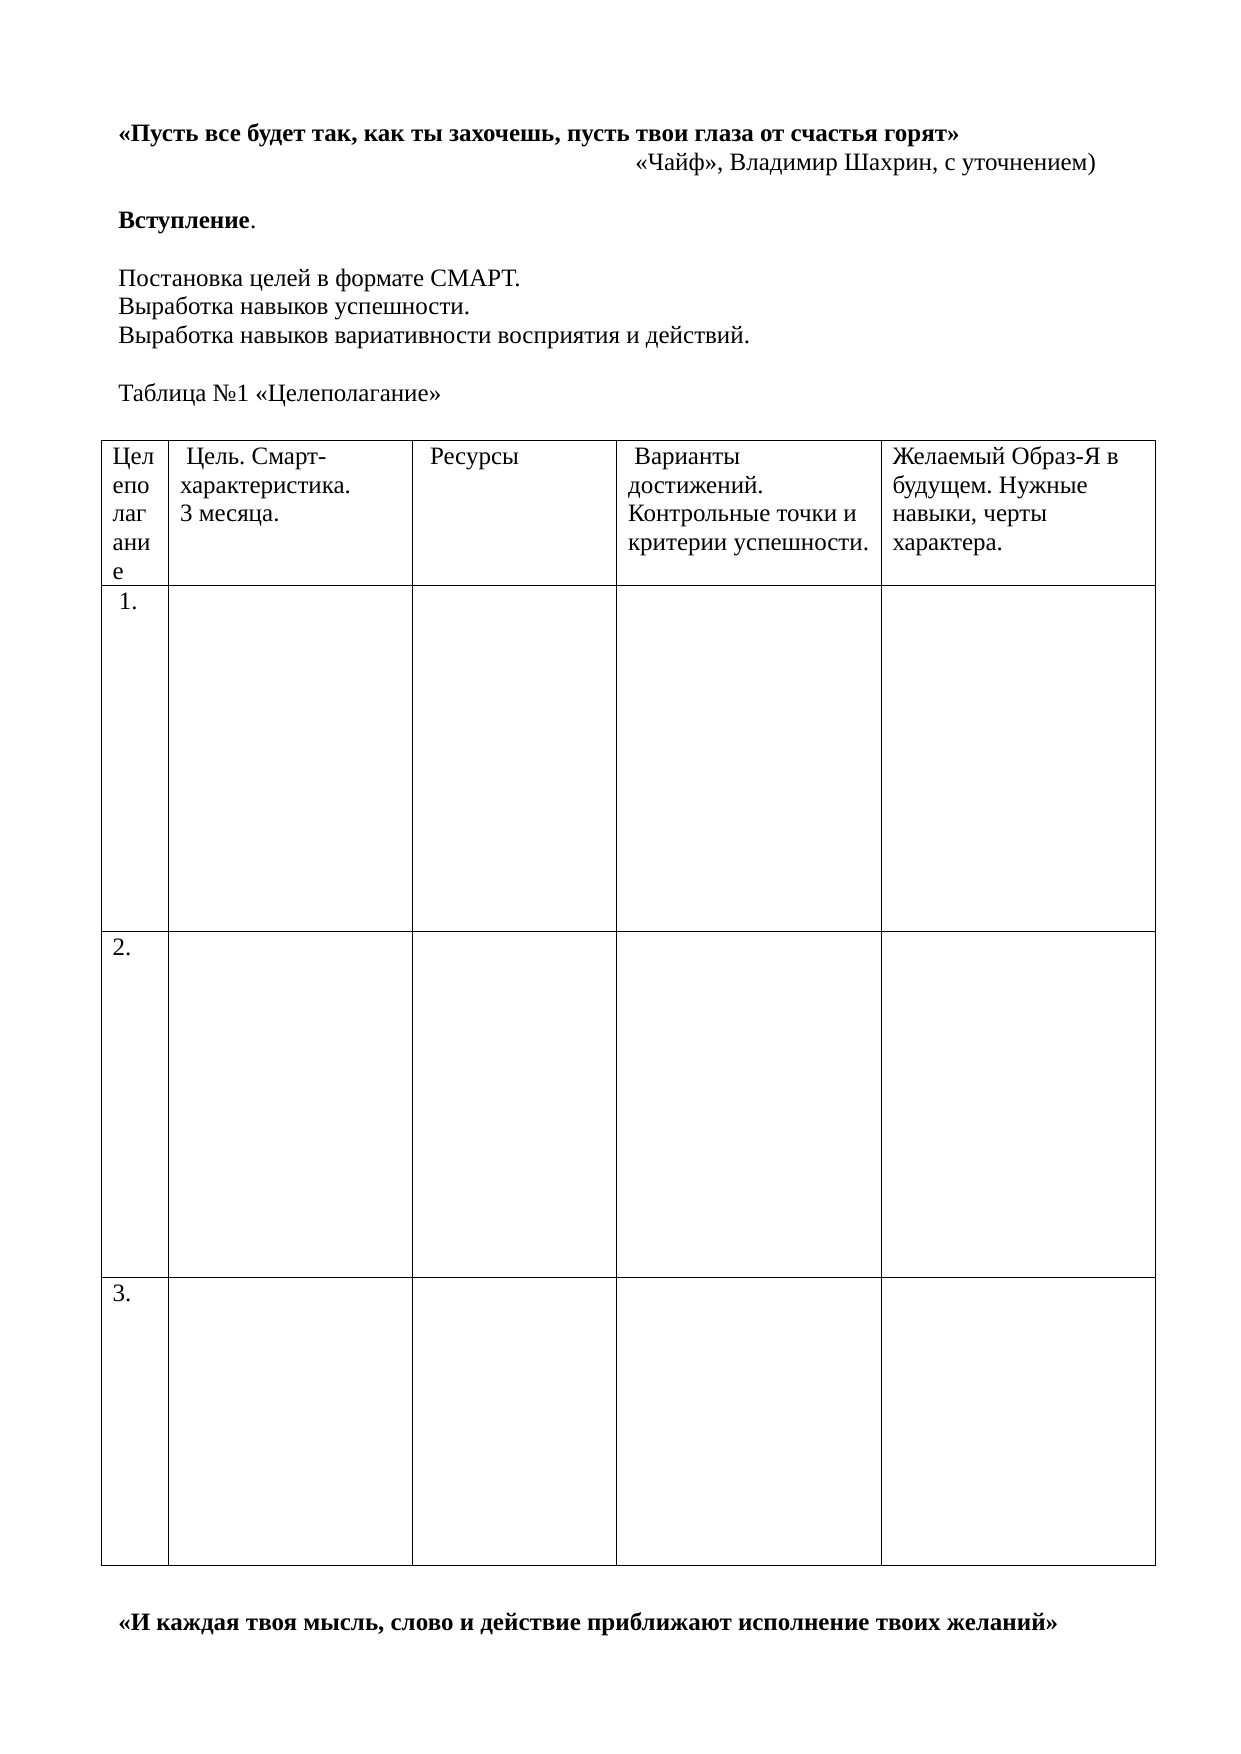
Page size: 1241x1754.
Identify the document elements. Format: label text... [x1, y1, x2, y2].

table_cell [413, 1278, 616, 1565]
table_cell [882, 586, 1155, 931]
text Таблица №1 «Целеполагание» [118, 378, 1122, 406]
table_header Целеполагание [102, 441, 168, 585]
table_cell [617, 586, 881, 931]
table_cell [169, 586, 412, 931]
text Вступление. [118, 205, 1122, 234]
table_cell 1. [102, 586, 168, 931]
table_cell [617, 932, 881, 1277]
text Выработка навыков успешности. [118, 291, 1122, 320]
table_cell 2. [102, 932, 168, 1277]
table_header Цель. Смарт-характеристика. 3 месяца. [169, 441, 412, 585]
table_header Варианты достижений. Контрольные точки и критерии успешности. [617, 441, 881, 585]
table_header Ресурсы [413, 441, 616, 585]
table_cell [617, 1278, 881, 1565]
table_cell [882, 1278, 1155, 1565]
table_cell [882, 932, 1155, 1277]
table_cell [413, 932, 616, 1277]
table_cell [169, 1278, 412, 1565]
text Постановка целей в формате СМАРТ. [118, 263, 1122, 291]
table_cell [413, 586, 616, 931]
text Выработка навыков вариативности восприятия и действий. [118, 320, 1122, 349]
table_cell 3. [102, 1278, 168, 1565]
table_cell [169, 932, 412, 1277]
table_header Желаемый Образ-Я в будущем. Нужные навыки, черты характера. [882, 441, 1155, 585]
